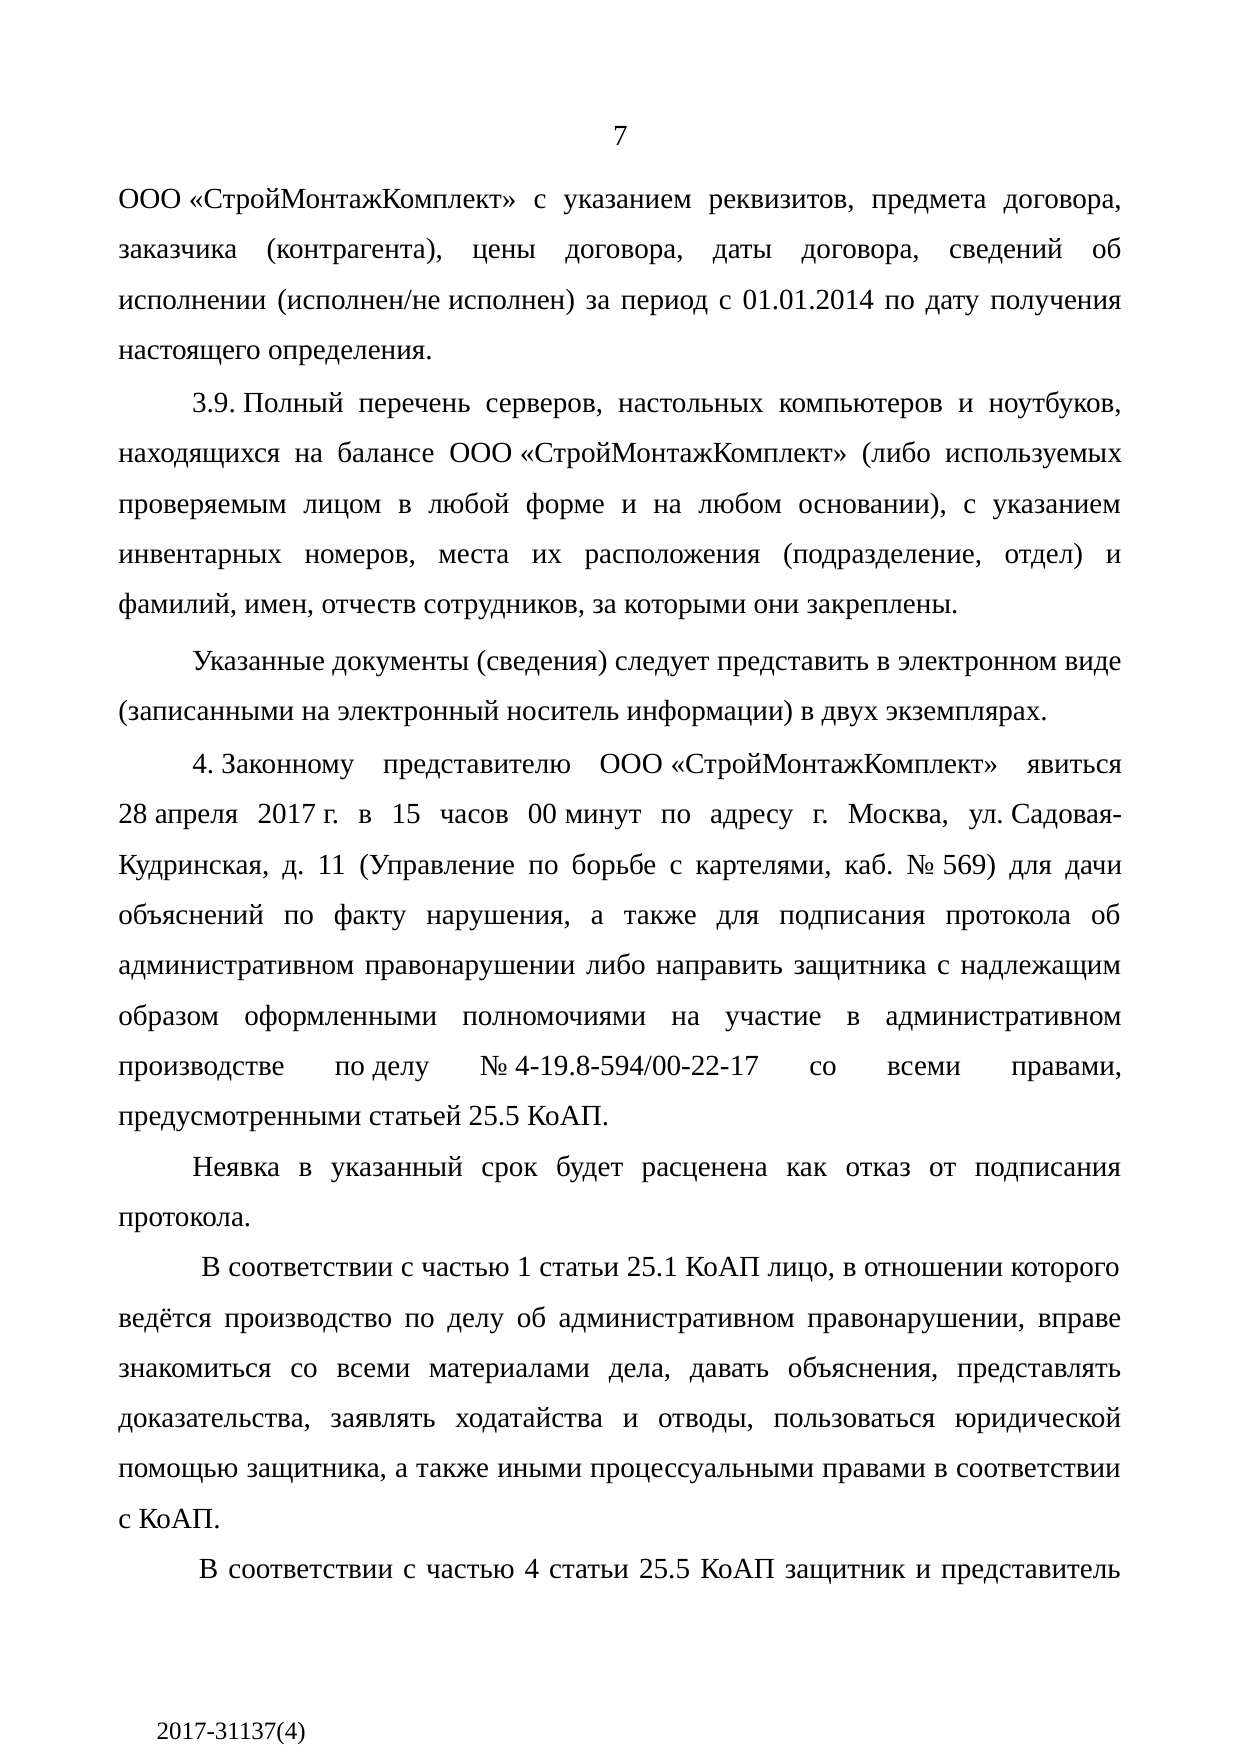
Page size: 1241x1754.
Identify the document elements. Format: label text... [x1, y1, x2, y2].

text Указанные документы (сведения) следует представить в электронном виде (записанными на электронный носитель информации) в двух экземплярах. [118, 643, 1122, 727]
list В соответствии с частью 1 статьи 25.1 КоАП лицо, в отношении которого ведётся производство по делу об административном правонарушении, вправе знакомиться со всеми материалами дела, давать объяснения, представлять доказательства, заявлять ходатайства и отводы, пользоваться юридической помощью защитника, а также иными процессуальными правами в соответствии с КоАП. [118, 1249, 1122, 1534]
text 4. Законному представителю ООО «СтройМонтажКомплект» явиться 28 апреля 2017 г. в 15 часов 00 минут по адресу г. Москва, ул. Садовая-Кудринская, д. 11 (Управление по борьбе с картелями, каб. № 569) для дачи объяснений по факту нарушения, а также для подписания протокола об административном правонарушении либо направить защитника с надлежащим образом оформленными полномочиями на участие в административном производстве по делу № 4-19.8-594/00-22-17 со всеми правами, предусмотренными статьей 25.5 КоАП. [118, 746, 1122, 1132]
text 3.9. Полный перечень серверов, настольных компьютеров и ноутбуков, находящихся на балансе ООО «СтройМонтажКомплект» (либо используемых проверяемым лицом в любой форме и на любом основании), с указанием инвентарных номеров, места их расположения (подразделение, отдел) и фамилий, имен, отчеств сотрудников, за которыми они закреплены. [118, 385, 1122, 620]
text ООО «СтройМонтажКомплект» с указанием реквизитов, предмета договора, заказчика (контрагента), цены договора, даты договора, сведений об исполнении (исполнен/не исполнен) за период с 01.01.2014 по дату получения настоящего определения. [118, 181, 1122, 366]
text Неявка в указанный срок будет расценена как отказ от подписания протокола. [118, 1149, 1122, 1233]
list В соответствии с частью 4 статьи 25.5 КоАП защитник и представитель [118, 1551, 1122, 1585]
